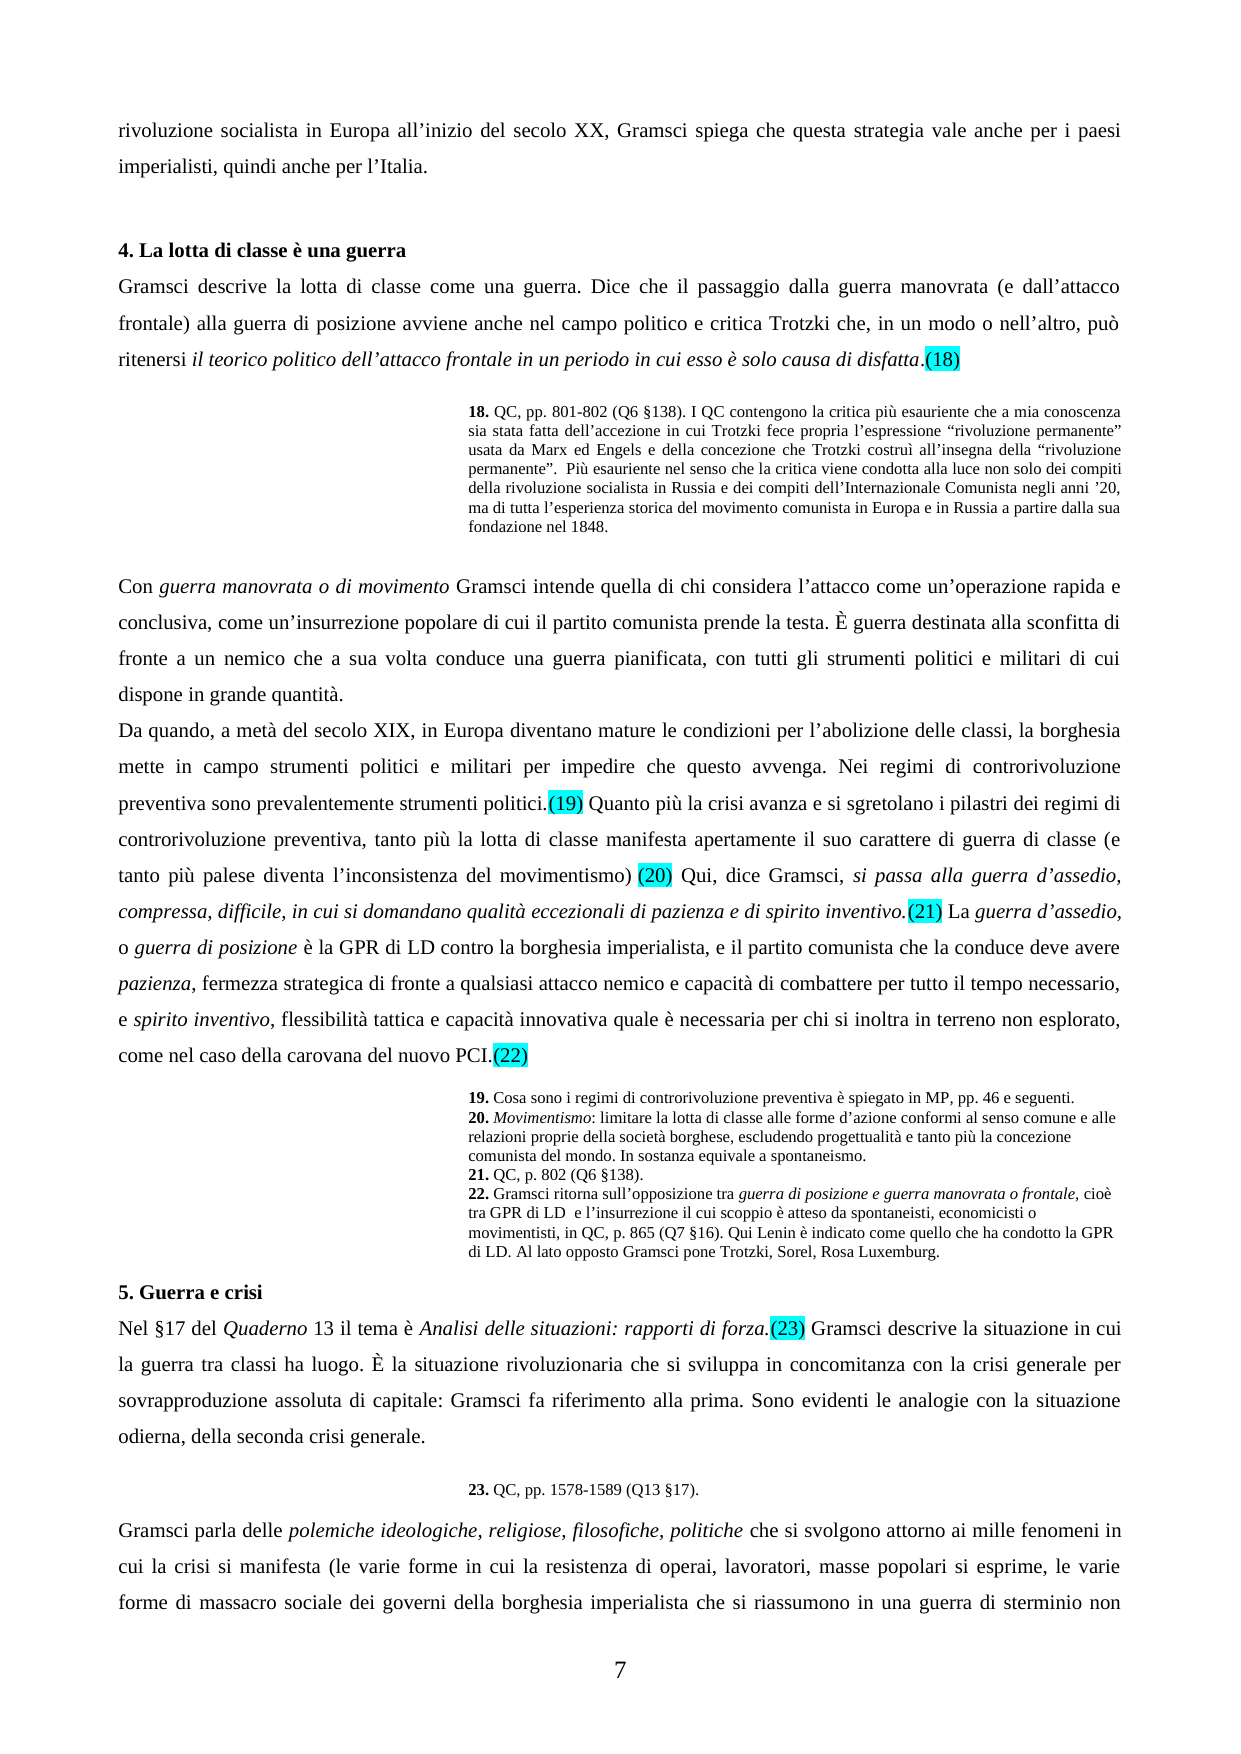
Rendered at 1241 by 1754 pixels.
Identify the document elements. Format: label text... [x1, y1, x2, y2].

text rivoluzione socialista in Europa all’inizio del secolo XX, Gramsci spiega che questa strategia vale anche per i paesi imperialisti, quindi anche per l’Italia. [118, 118, 1122, 178]
text 21. QC, p. 802 (Q6 §138). [468, 1165, 1122, 1184]
text 20. Movimentismo: limitare la lotta di classe alle forme d’azione conformi al senso comune e alle relazioni proprie della società borghese, escludendo progettualità e tanto più la concezione comunista del mondo. In sostanza equivale a spontaneismo. [468, 1107, 1122, 1165]
text 4. La lotta di classe è una guerra [118, 238, 1122, 262]
text 22. Gramsci ritorna sull’opposizione tra guerra di posizione e guerra manovrata o frontale, cioè tra GPR di LD e l’insurrezione il cui scoppio è atteso da spontaneisti, economicisti o movimentisti, in QC, p. 865 (Q7 §16). Qui Lenin è indicato come quello che ha condotto la GPR di LD. Al lato opposto Gramsci pone Trotzki, Sorel, Rosa Luxemburg. [468, 1184, 1122, 1261]
text 18. QC, pp. 801-802 (Q6 §138). I QC contengono la critica più esauriente che a mia conoscenza sia stata fatta dell’accezione in cui Trotzki fece propria l’espressione “rivoluzione permanente” usata da Marx ed Engels e della concezione che Trotzki costruì all’insegna della “rivoluzione permanente”. Più esauriente nel senso che la critica viene condotta alla luce non solo dei compiti della rivoluzione socialista in Russia e dei compiti dell’Internazionale Comunista negli anni ’20, ma di tutta l’esperienza storica del movimento comunista in Europa e in Russia a partire dalla sua fondazione nel 1848. [468, 402, 1122, 536]
text 23. QC, pp. 1578-1589 (Q13 §17). [468, 1479, 1122, 1498]
text Gramsci parla delle polemiche ideologiche, religiose, filosofiche, politiche che si svolgono attorno ai mille fenomeni in cui la crisi si manifesta (le varie forme in cui la resistenza di operai, lavoratori, masse popolari si esprime, le varie forme di massacro sociale dei governi della borghesia imperialista che si riassumono in una guerra di sterminio non [118, 1518, 1122, 1614]
text Nel §17 del Quaderno 13 il tema è Analisi delle situazioni: rapporti di forza.(23) Gramsci descrive la situazione in cui la guerra tra classi ha luogo. È la situazione rivoluzionaria che si sviluppa in concomitanza con la crisi generale per sovrapproduzione assoluta di capitale: Gramsci fa riferimento alla prima. Sono evidenti le analogie con la situazione odierna, della seconda crisi generale. [118, 1316, 1122, 1448]
text Gramsci descrive la lotta di classe come una guerra. Dice che il passaggio dalla guerra manovrata (e dall’attacco frontale) alla guerra di posizione avviene anche nel campo politico e critica Trotzki che, in un modo o nell’altro, può ritenersi il teorico politico dell’attacco frontale in un periodo in cui esso è solo causa di disfatta.(18) [118, 274, 1122, 371]
text 19. Cosa sono i regimi di controrivoluzione preventiva è spiegato in MP, pp. 46 e seguenti. [468, 1088, 1122, 1107]
text Con guerra manovrata o di movimento Gramsci intende quella di chi considera l’attacco come un’operazione rapida e conclusiva, come un’insurrezione popolare di cui il partito comunista prende la testa. È guerra destinata alla sconfitta di fronte a un nemico che a sua volta conduce una guerra pianificata, con tutti gli strumenti politici e militari di cui dispone in grande quantità. [118, 574, 1122, 706]
text Da quando, a metà del secolo XIX, in Europa diventano mature le condizioni per l’abolizione delle classi, la borghesia mette in campo strumenti politici e militari per impedire che questo avvenga. Nei regimi di controrivoluzione preventiva sono prevalentemente strumenti politici.(19) Quanto più la crisi avanza e si sgretolano i pilastri dei regimi di controrivoluzione preventiva, tanto più la lotta di classe manifesta apertamente il suo carattere di guerra di classe (e tanto più palese diventa l’inconsistenza del movimentismo) (20) Qui, dice Gramsci, si passa alla guerra d’assedio, compressa, difficile, in cui si domandano qualità eccezionali di pazienza e di spirito inventivo.(21) La guerra d’assedio, o guerra di posizione è la GPR di LD contro la borghesia imperialista, e il partito comunista che la conduce deve avere pazienza, fermezza strategica di fronte a qualsiasi attacco nemico e capacità di combattere per tutto il tempo necessario, e spirito inventivo, flessibilità tattica e capacità innovativa quale è necessaria per chi si inoltra in terreno non esplorato, come nel caso della carovana del nuovo PCI.(22) [118, 718, 1122, 1067]
text 5. Guerra e crisi [118, 1280, 1122, 1304]
